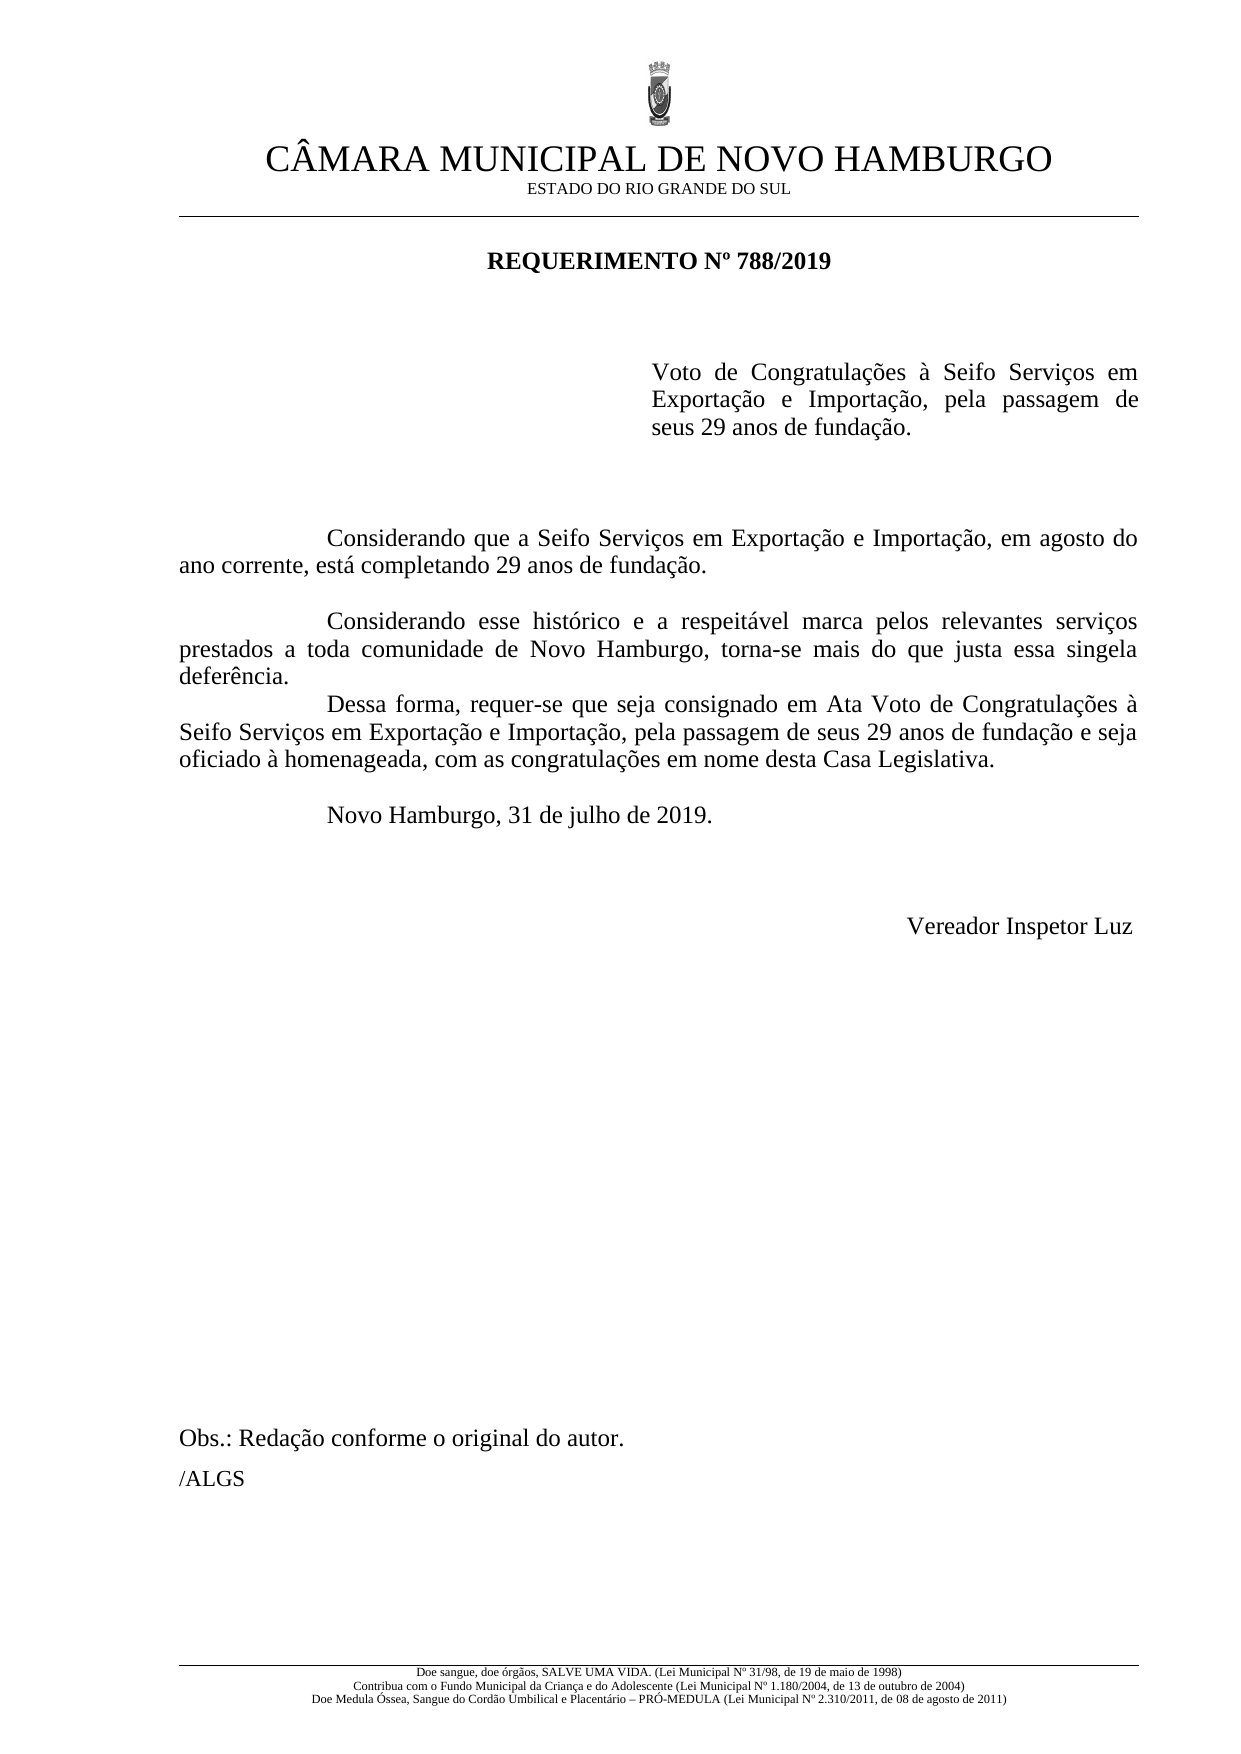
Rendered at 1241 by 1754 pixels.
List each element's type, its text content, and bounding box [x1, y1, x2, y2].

text Voto de Congratulações à Seifo Serviços em Exportação e Importação, pela passagem de seus 29 anos de fundação. [651, 358, 1139, 441]
text Considerando esse histórico e a respeitável marca pelos relevantes serviços prestados a toda comunidade de Novo Hamburgo, torna-se mais do que justa essa singela deferência. [179, 607, 1139, 690]
text REQUERIMENTO Nº 788/2019 [179, 247, 1139, 274]
text Novo Hamburgo, 31 de julho de 2019. [179, 801, 1139, 829]
text Dessa forma, requer-se que seja consignado em Ata Voto de Congratulações à Seifo Serviços em Exportação e Importação, pela passagem de seus 29 anos de fundação e seja oficiado à homenageada, com as congratulações em nome desta Casa Legislativa. [179, 690, 1139, 773]
text Considerando que a Seifo Serviços em Exportação e Importação, em agosto do ano corrente, está completando 29 anos de fundação. [179, 524, 1139, 579]
text Vereador Inspetor Luz [179, 912, 1139, 939]
text Obs.: Redação conforme o original do autor. [179, 1424, 1139, 1452]
text /ALGS [179, 1466, 1139, 1491]
